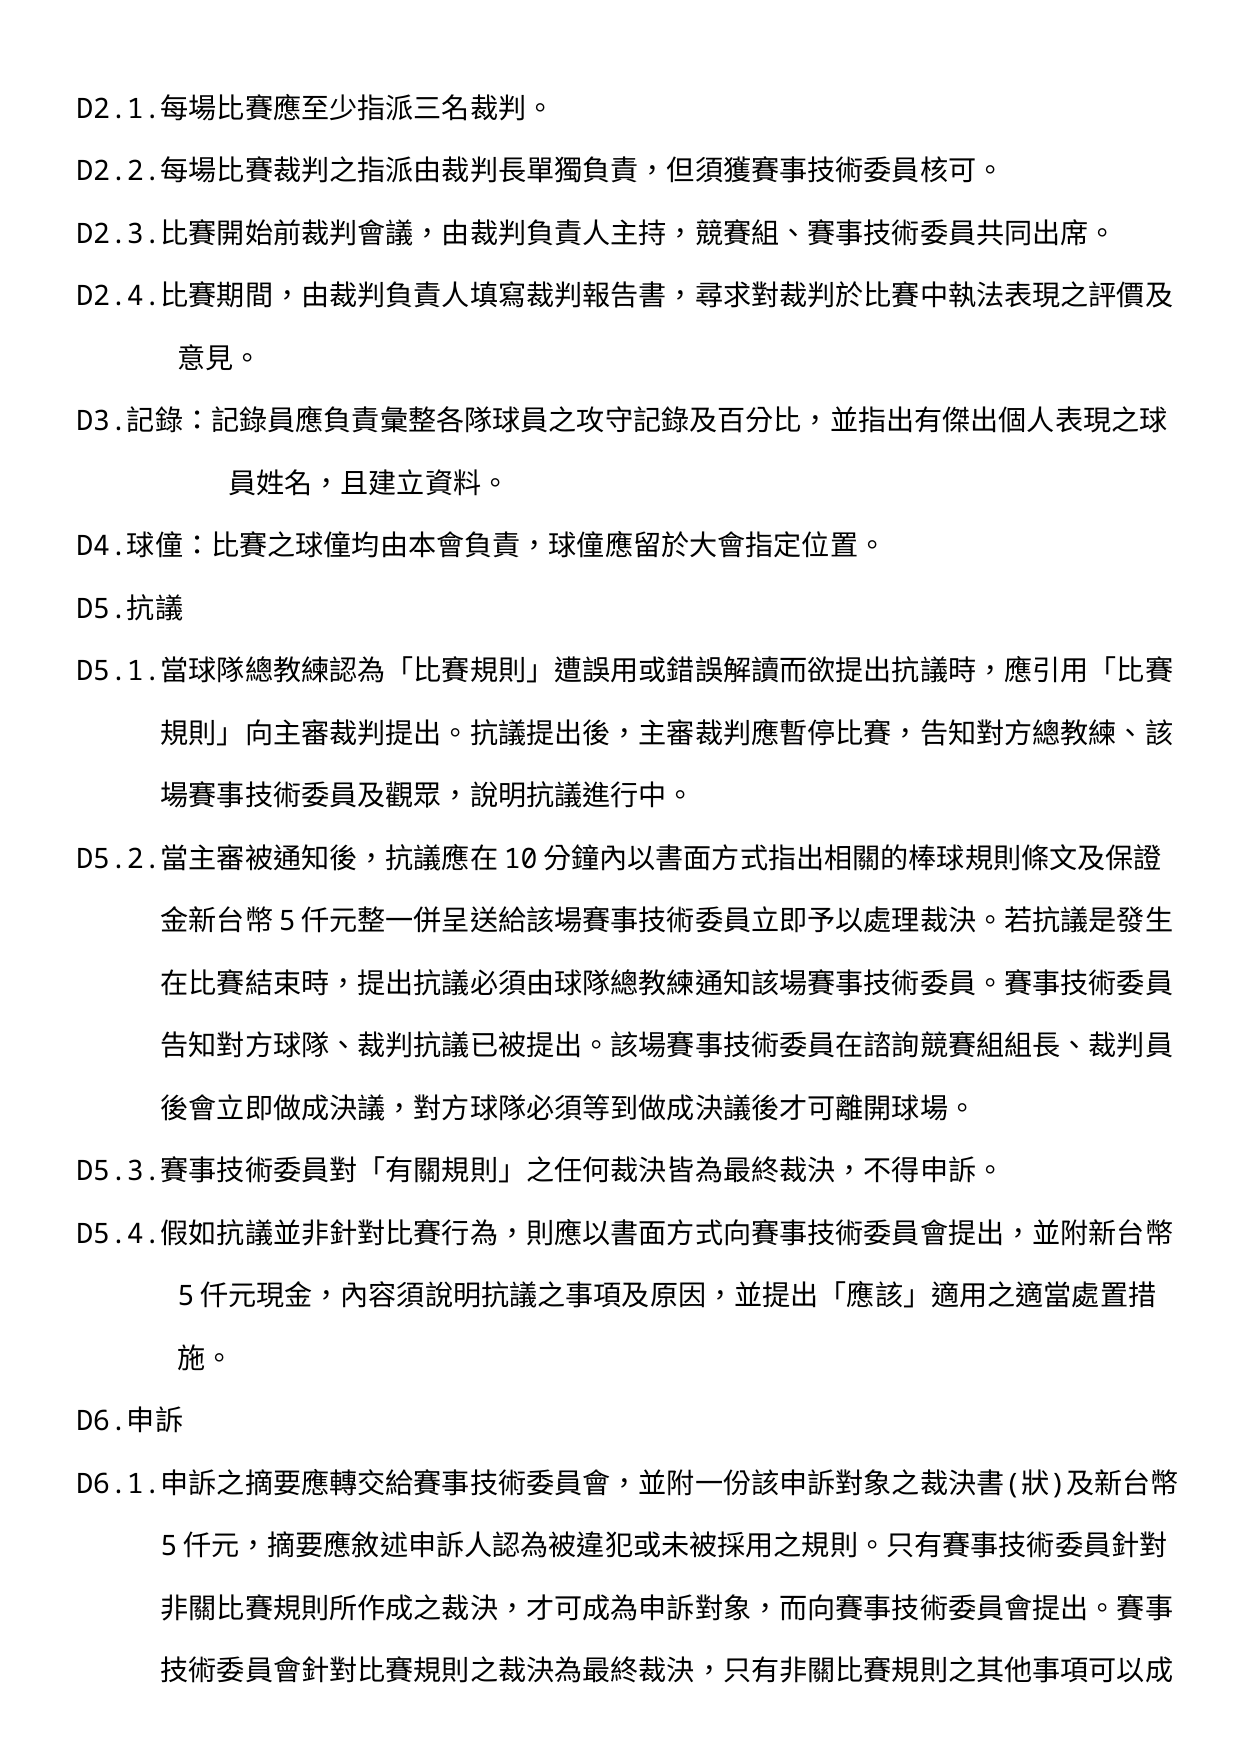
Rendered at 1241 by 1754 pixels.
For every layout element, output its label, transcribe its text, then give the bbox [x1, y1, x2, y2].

text 員姓名，且建立資料。 [59, 439, 1181, 502]
text D5.抗議 [59, 564, 1181, 627]
text 告知對方球隊、裁判抗議已被提出。該場賽事技術委員在諮詢競賽組組長、裁判員 [59, 1002, 1181, 1064]
text 規則」向主審裁判提出。抗議提出後，主審裁判應暫停比賽，告知對方總教練、該 [59, 689, 1181, 752]
text D4.球僮：比賽之球僮均由本會負責，球僮應留於大會指定位置。 [59, 502, 1181, 564]
text 金新台幣5仟元整一併呈送給該場賽事技術委員立即予以處理裁決。若抗議是發生 [59, 877, 1181, 939]
text 非關比賽規則所作成之裁決，才可成為申訴對象，而向賽事技術委員會提出。賽事 [59, 1564, 1181, 1627]
text 施。 [59, 1314, 1181, 1377]
text 技術委員會針對比賽規則之裁決為最終裁決，只有非關比賽規則之其他事項可以成 [59, 1627, 1181, 1689]
text D5.2.當主審被通知後，抗議應在10分鐘內以書面方式指出相關的棒球規則條文及保證 [59, 814, 1181, 877]
text D6.申訴 [59, 1377, 1181, 1439]
text 5仟元，摘要應敘述申訴人認為被違犯或未被採用之規則。只有賽事技術委員針對 [59, 1502, 1181, 1564]
text 5仟元現金，內容須說明抗議之事項及原因，並提出「應該」適用之適當處置措 [59, 1252, 1181, 1314]
text D2.3.比賽開始前裁判會議，由裁判負責人主持，競賽組、賽事技術委員共同出席。 [59, 189, 1181, 252]
text D3.記錄：記錄員應負責彙整各隊球員之攻守記錄及百分比，並指出有傑出個人表現之球 [59, 377, 1181, 439]
text 後會立即做成決議，對方球隊必須等到做成決議後才可離開球場。 [59, 1064, 1181, 1127]
text D5.1.當球隊總教練認為「比賽規則」遭誤用或錯誤解讀而欲提出抗議時，應引用「比賽 [59, 627, 1181, 689]
text D2.1.每場比賽應至少指派三名裁判。 [59, 64, 1181, 127]
text D2.4.比賽期間，由裁判負責人填寫裁判報告書，尋求對裁判於比賽中執法表現之評價及 [59, 252, 1181, 314]
text 在比賽結束時，提出抗議必須由球隊總教練通知該場賽事技術委員。賽事技術委員 [59, 939, 1181, 1002]
text 意見。 [59, 314, 1181, 377]
text D5.3.賽事技術委員對「有關規則」之任何裁決皆為最終裁決，不得申訴。 [59, 1127, 1181, 1189]
text D2.2.每場比賽裁判之指派由裁判長單獨負責，但須獲賽事技術委員核可。 [59, 127, 1181, 189]
text D5.4.假如抗議並非針對比賽行為，則應以書面方式向賽事技術委員會提出，並附新台幣 [59, 1189, 1181, 1252]
text 場賽事技術委員及觀眾，說明抗議進行中。 [59, 752, 1181, 814]
text D6.1.申訴之摘要應轉交給賽事技術委員會，並附一份該申訴對象之裁決書(狀)及新台幣 [59, 1439, 1181, 1502]
